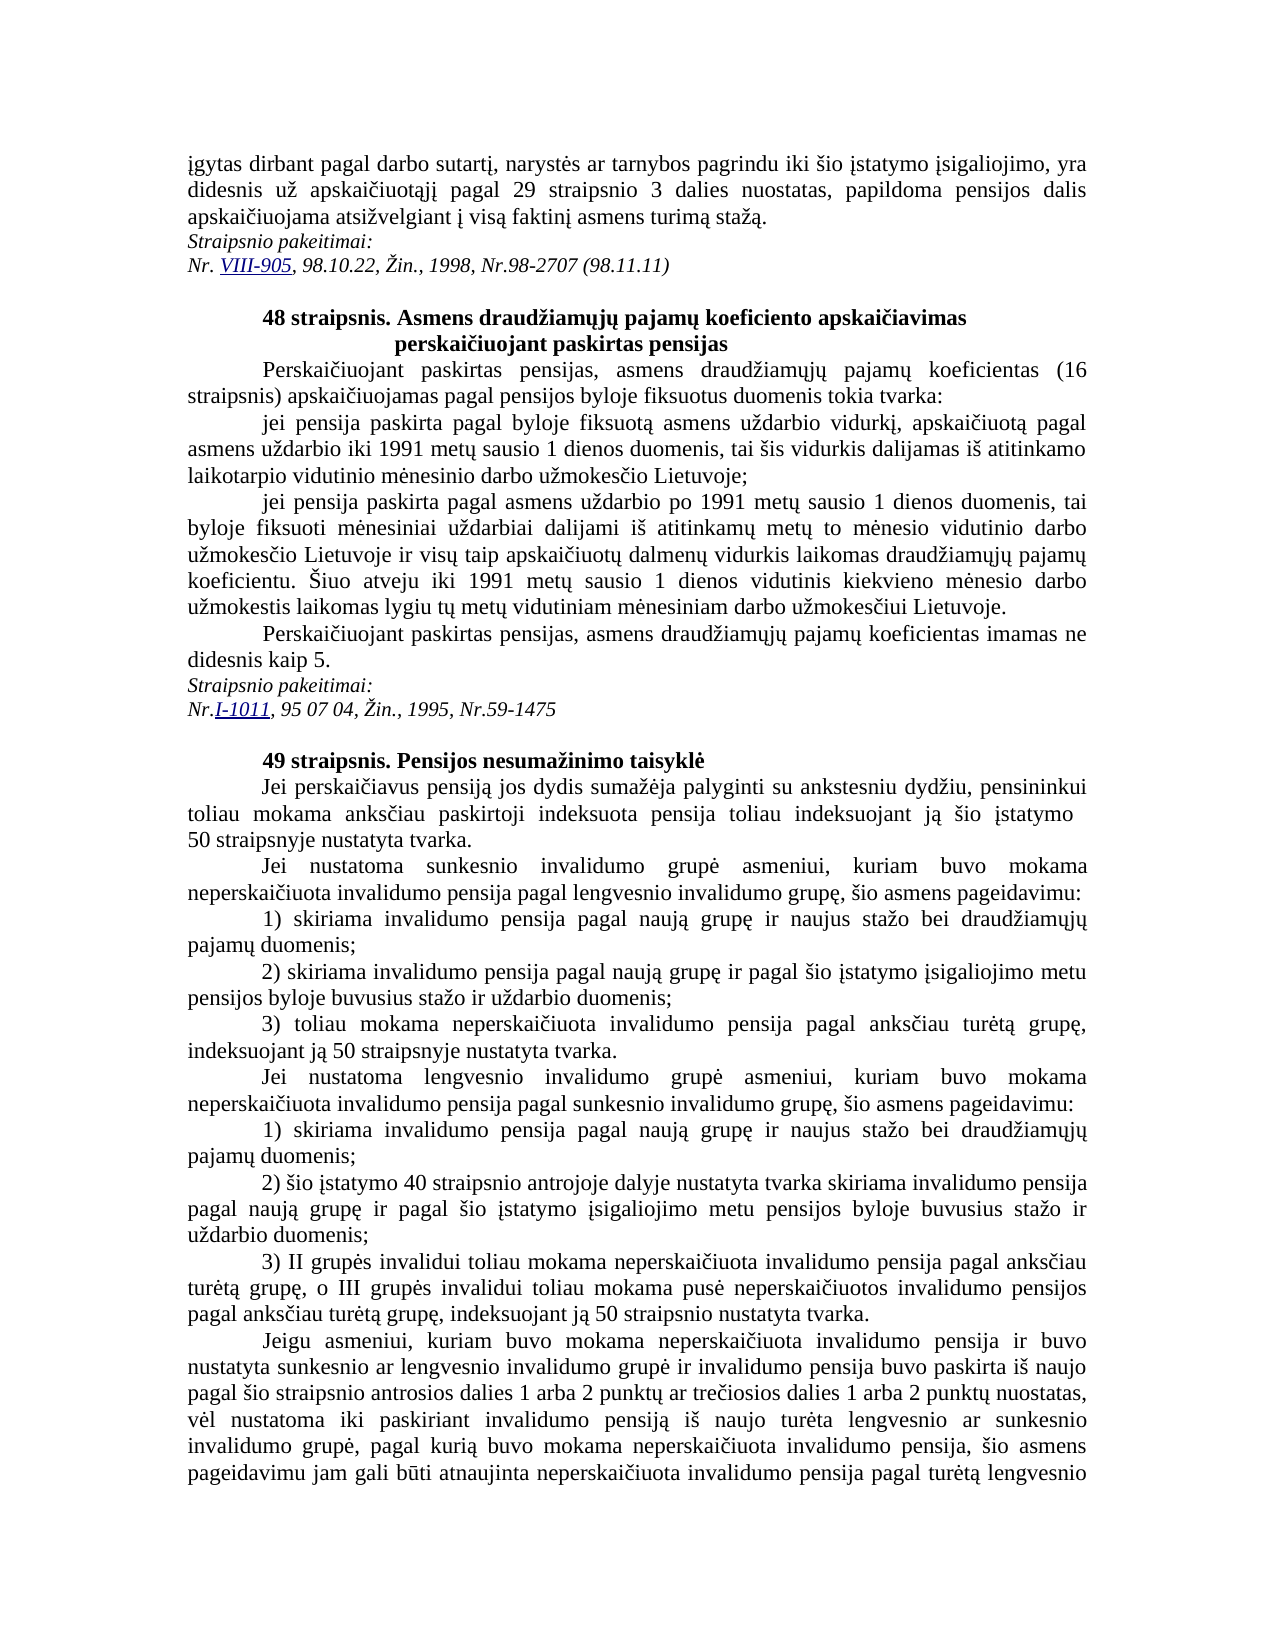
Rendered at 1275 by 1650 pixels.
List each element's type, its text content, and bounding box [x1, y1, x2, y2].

text 1) skiriama invalidumo pensija pagal naują grupę ir naujus stažo bei draudžiamųjų pajamų duomenis; [187, 905, 1088, 958]
text 2) skiriama invalidumo pensija pagal naują grupę ir pagal šio įstatymo įsigaliojimo metu pensijos byloje buvusius stažo ir uždarbio duomenis; [187, 958, 1088, 1011]
text 3) II grupės invalidui toliau mokama neperskaičiuota invalidumo pensija pagal anksčiau turėtą grupę, o III grupės invalidui toliau mokama pusė neperskaičiuotos invalidumo pensijos pagal anksčiau turėtą grupę, indeksuojant ją 50 straipsnio nustatyta tvarka. [187, 1248, 1088, 1327]
text Nr. VIII-905, 98.10.22, Žin., 1998, Nr.98-2707 (98.11.11) [187, 253, 1088, 277]
text Perskaičiuojant paskirtas pensijas, asmens draudžiamųjų pajamų koeficientas (16 straipsnis) apskaičiuojamas pagal pensijos byloje fiksuotus duomenis tokia tvarka: [187, 356, 1088, 409]
text jei pensija paskirta pagal asmens uždarbio po 1991 metų sausio 1 dienos duomenis, tai byloje fiksuoti mėnesiniai uždarbiai dalijami iš atitinkamų metų to mėnesio vidutinio darbo užmokesčio Lietuvoje ir visų taip apskaičiuotų dalmenų vidurkis laikomas draudžiamųjų pajamų koeficientu. Šiuo atveju iki 1991 metų sausio 1 dienos vidutinis kiekvieno mėnesio darbo užmokestis laikomas lygiu tų metų vidutiniam mėnesiniam darbo užmokesčiui Lietuvoje. [187, 488, 1088, 620]
text 1) skiriama invalidumo pensija pagal naują grupę ir naujus stažo bei draudžiamųjų pajamų duomenis; [187, 1116, 1088, 1169]
text Straipsnio pakeitimai: [187, 229, 1088, 253]
text 49 straipsnis. Pensijos nesumažinimo taisyklė [187, 747, 1088, 773]
text Straipsnio pakeitimai: [187, 672, 1088, 697]
text įgytas dirbant pagal darbo sutartį, narystės ar tarnybos pagrindu iki šio įstatymo įsigaliojimo, yra didesnis už apskaičiuotąjį pagal 29 straipsnio 3 dalies nuostatas, papildoma pensijos dalis apskaičiuojama atsižvelgiant į visą faktinį asmens turimą stažą. [187, 150, 1088, 229]
text Jei nustatoma lengvesnio invalidumo grupė asmeniui, kuriam buvo mokama neperskaičiuota invalidumo pensija pagal sunkesnio invalidumo grupę, šio asmens pageidavimu: [187, 1063, 1088, 1116]
text perskaičiuojant paskirtas pensijas [187, 330, 1088, 356]
text Jei nustatoma sunkesnio invalidumo grupė asmeniui, kuriam buvo mokama neperskaičiuota invalidumo pensija pagal lengvesnio invalidumo grupę, šio asmens pageidavimu: [187, 852, 1088, 905]
text 48 straipsnis. Asmens draudžiamųjų pajamų koeficiento apskaičiavimas [187, 303, 1088, 330]
text Jeigu asmeniui, kuriam buvo mokama neperskaičiuota invalidumo pensija ir buvo nustatyta sunkesnio ar lengvesnio invalidumo grupė ir invalidumo pensija buvo paskirta iš naujo pagal šio straipsnio antrosios dalies 1 arba 2 punktų ar trečiosios dalies 1 arba 2 punktų nuostatas, vėl nustatoma iki paskiriant invalidumo pensiją iš naujo turėta lengvesnio ar sunkesnio invalidumo grupė, pagal kurią buvo mokama neperskaičiuota invalidumo pensija, šio asmens pageidavimu jam gali būti atnaujinta neperskaičiuota invalidumo pensija pagal turėtą lengvesnio [187, 1327, 1088, 1485]
text jei pensija paskirta pagal byloje fiksuotą asmens uždarbio vidurkį, apskaičiuotą pagal asmens uždarbio iki 1991 metų sausio 1 dienos duomenis, tai šis vidurkis dalijamas iš atitinkamo laikotarpio vidutinio mėnesinio darbo užmokesčio Lietuvoje; [187, 409, 1088, 488]
text Nr.I-1011, 95 07 04, Žin., 1995, Nr.59-1475 [187, 697, 1088, 721]
text 2) šio įstatymo 40 straipsnio antrojoje dalyje nustatyta tvarka skiriama invalidumo pensija pagal naują grupę ir pagal šio įstatymo įsigaliojimo metu pensijos byloje buvusius stažo ir uždarbio duomenis; [187, 1169, 1088, 1248]
text Jei perskaičiavus pensiją jos dydis sumažėja palyginti su ankstesniu dydžiu, pensininkui toliau mokama anksčiau paskirtoji indeksuota pensija toliau indeksuojant ją šio įstatymo 50 straipsnyje nustatyta tvarka. [187, 773, 1088, 852]
text 3) toliau mokama neperskaičiuota invalidumo pensija pagal anksčiau turėtą grupę, indeksuojant ją 50 straipsnyje nustatyta tvarka. [187, 1011, 1088, 1063]
text Perskaičiuojant paskirtas pensijas, asmens draudžiamųjų pajamų koeficientas imamas ne didesnis kaip 5. [187, 620, 1088, 672]
